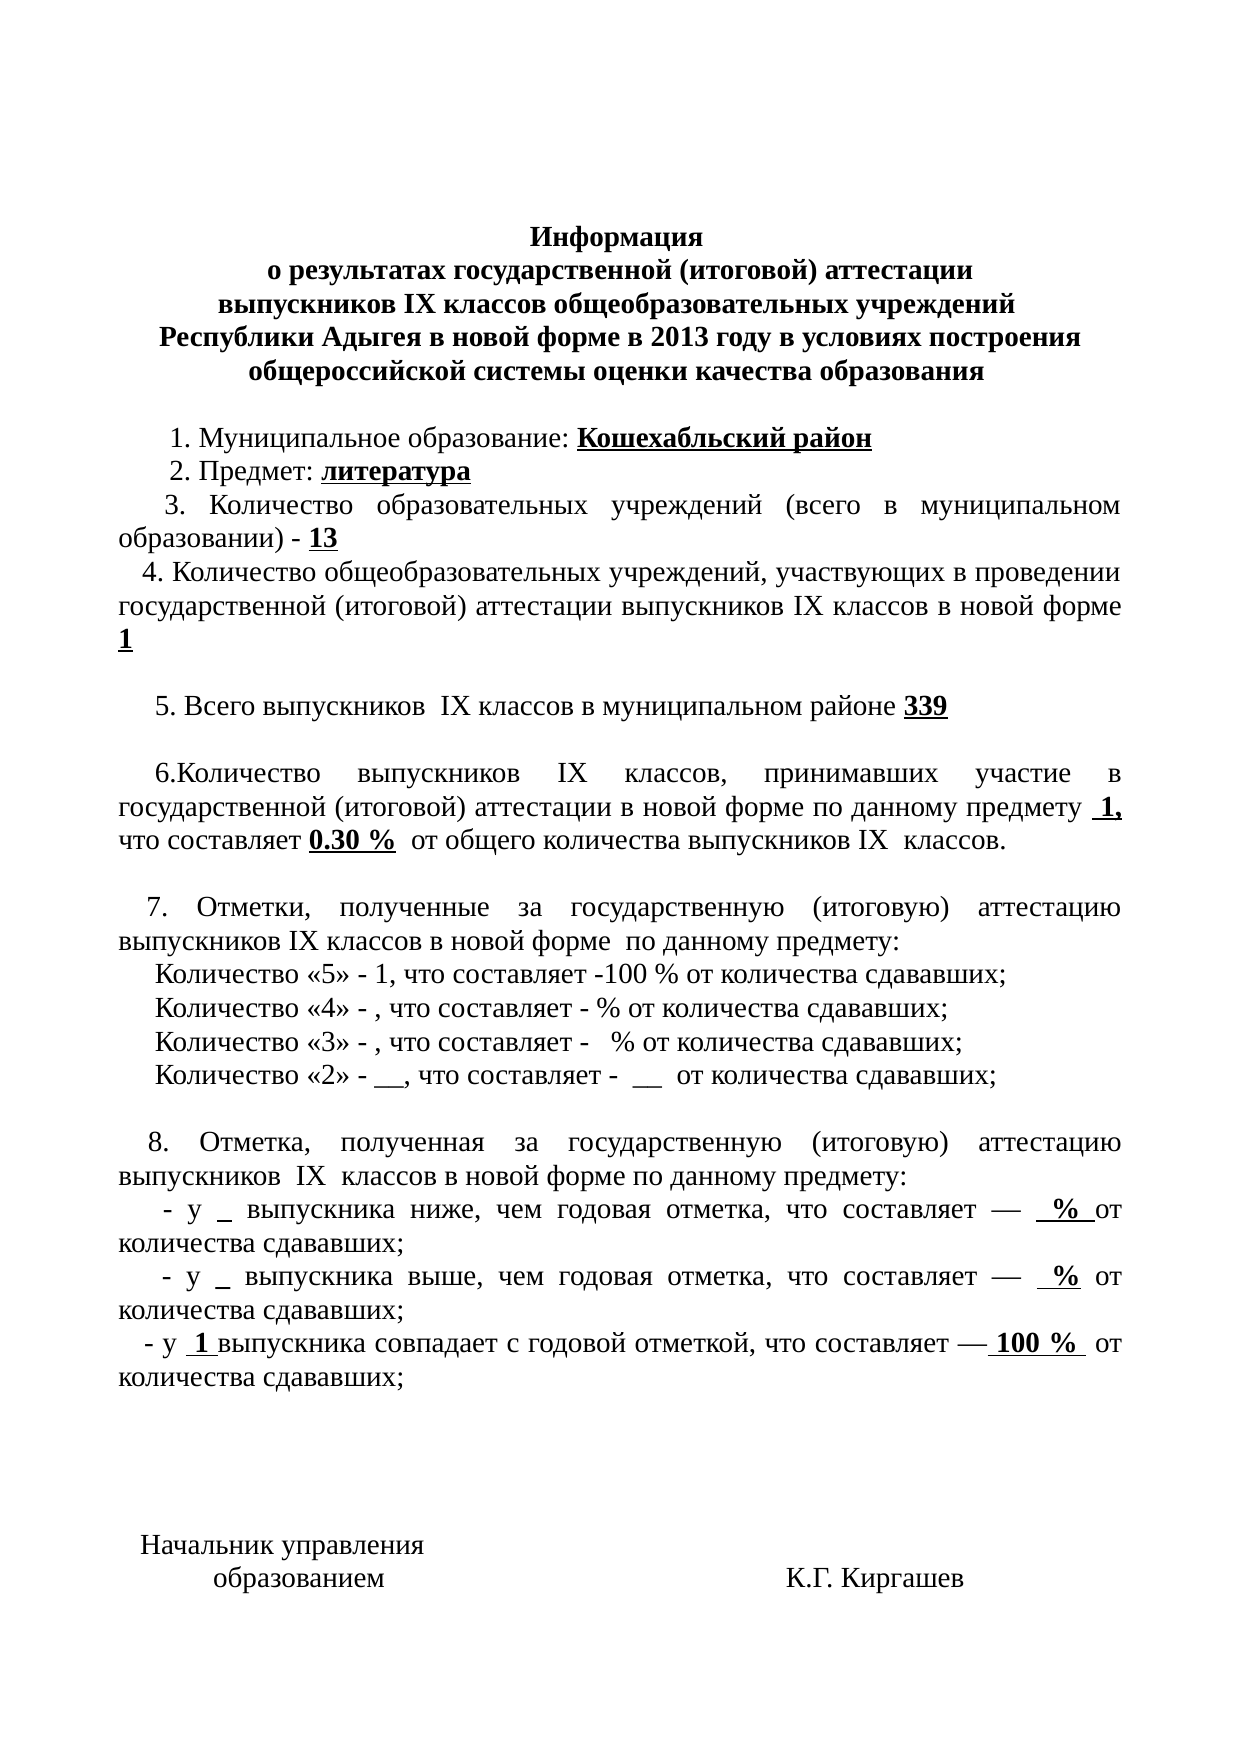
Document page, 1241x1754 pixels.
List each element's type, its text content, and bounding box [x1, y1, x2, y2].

text Начальник управления [118, 1527, 1122, 1560]
text 7. Отметки, полученные за государственную (итоговую) аттестацию выпускников IX классов в новой форме по данному предмету: [118, 889, 1122, 957]
text 3. Количество образовательных учреждений (всего в муниципальном образовании) - 13 [118, 487, 1122, 554]
text 5. Всего выпускников IX классов в муниципальном районе 339 [118, 688, 1122, 722]
text 4. Количество общеобразовательных учреждений, участвующих в проведении государственной (итоговой) аттестации выпускников IX классов в новой форме 1 [118, 554, 1122, 655]
text - у _ выпускника выше, чем годовая отметка, что составляет — % от количества сдававших; [118, 1258, 1122, 1326]
text Количество «5» - 1, что составляет -100 % от количества сдававших; [118, 957, 1122, 990]
text Количество «4» - , что составляет - % от количества сдававших; [118, 990, 1122, 1024]
text 1. Муниципальное образование: Кошехабльский район [118, 420, 1122, 453]
text Количество «2» - __, что составляет - __ от количества сдававших; [118, 1057, 1122, 1091]
text - у выпускника ниже, чем годовая отметка, что составляет — % от количества сдававших; [118, 1191, 1122, 1258]
text 2. Предмет: литература [118, 453, 1122, 487]
text общероссийской системы оценки качества образования [118, 353, 1122, 386]
text о результатах государственной (итоговой) аттестации [118, 252, 1122, 286]
text - у 1 выпускника совпадает с годовой отметкой, что составляет — 100 % от количества сдававших; [118, 1326, 1122, 1393]
text 8. Отметка, полученная за государственную (итоговую) аттестацию выпускников IX классов в новой форме по данному предмету: [118, 1124, 1122, 1191]
text 6.Количество выпускников IX классов, принимавших участие в государственной (итоговой) аттестации в новой форме по данному предмету 1, что составляет 0.30 % от общего количества выпускников IX классов. [118, 755, 1122, 856]
text Информация [118, 219, 1122, 252]
text Республики Адыгея в новой форме в 2013 году в условиях построения [118, 319, 1122, 353]
text выпускников IХ классов общеобразовательных учреждений [118, 286, 1122, 319]
text Количество «3» - , что составляет - % от количества сдававших; [118, 1024, 1122, 1057]
text образованием К.Г. Киргашев [118, 1560, 1122, 1594]
